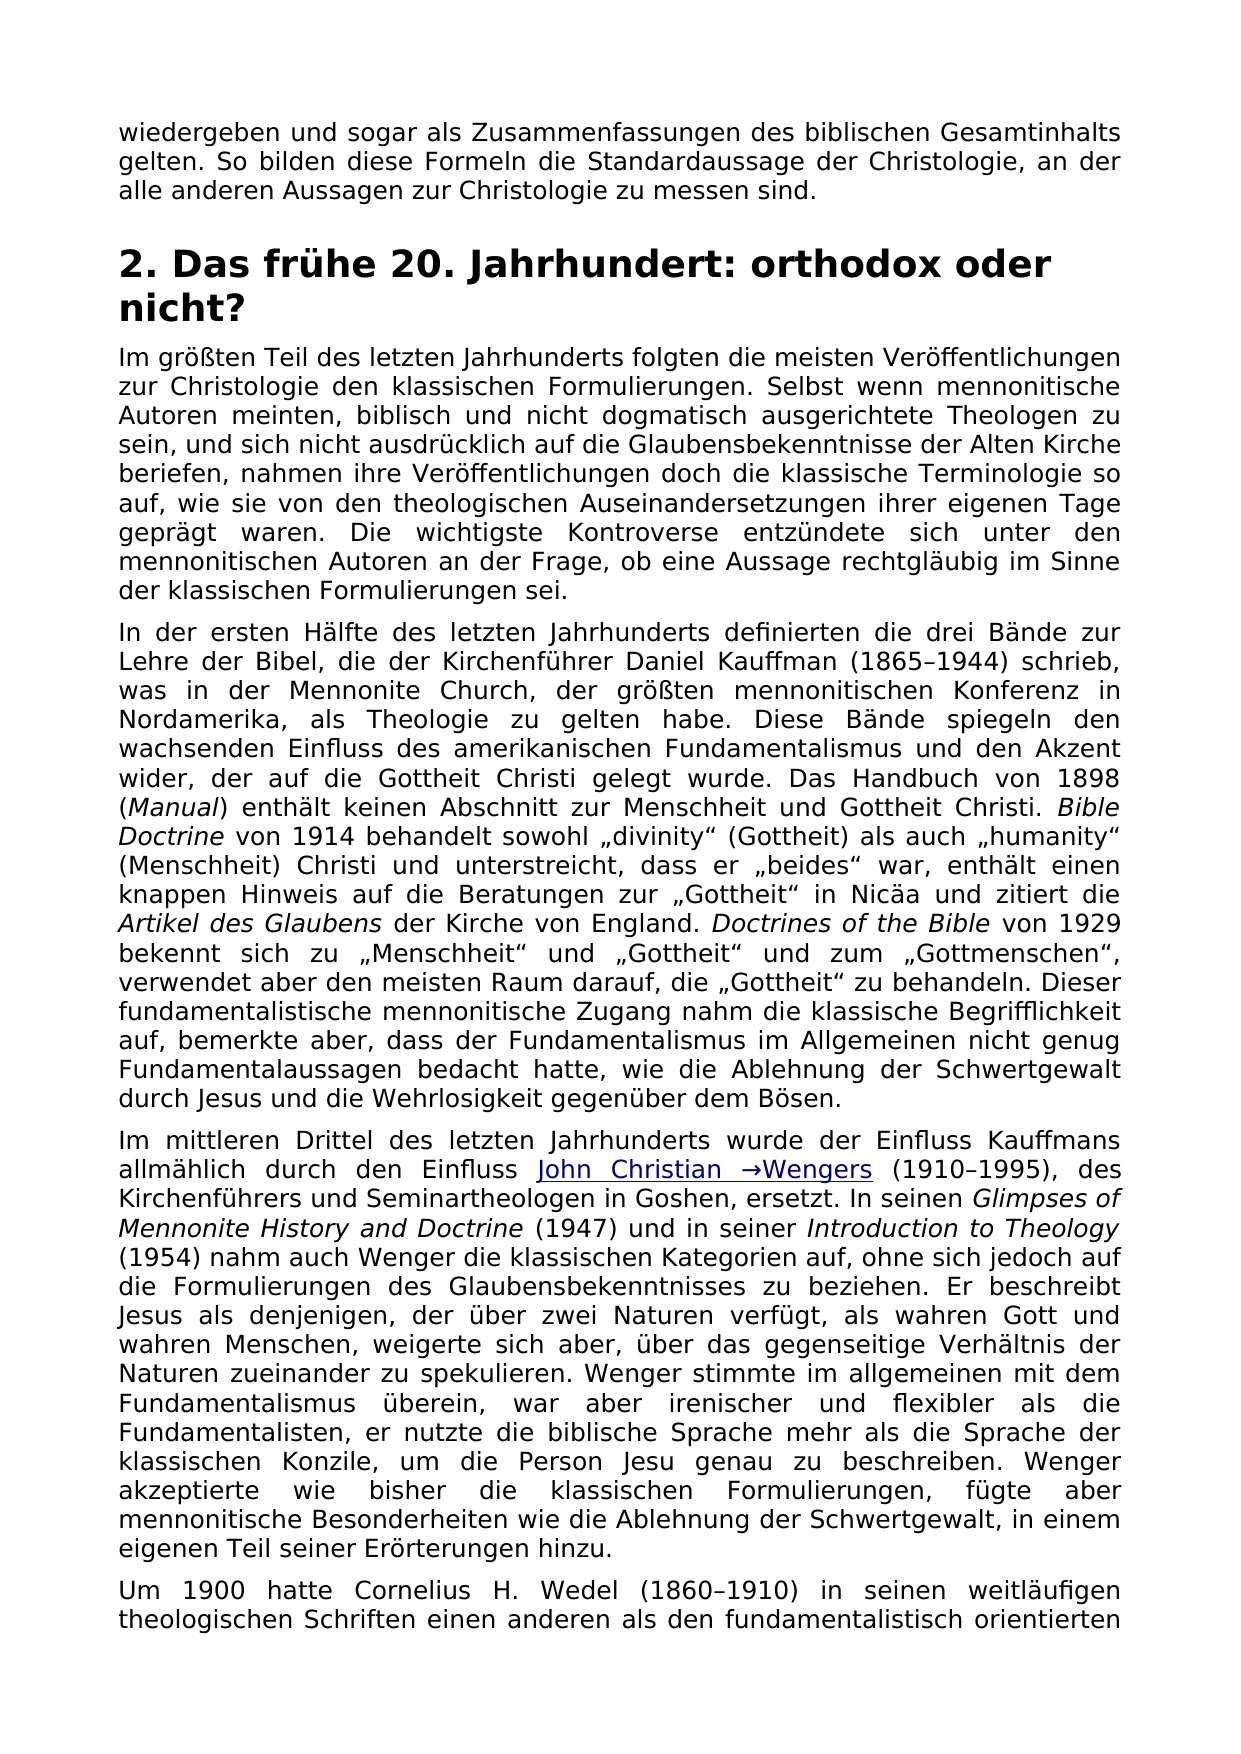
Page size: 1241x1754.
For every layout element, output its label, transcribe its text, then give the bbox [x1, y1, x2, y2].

text Im größten Teil des letzten Jahrhunderts folgten die meisten Veröffentlichungen zur Christologie den klassischen Formulierungen. Selbst wenn mennonitische Autoren meinten, biblisch und nicht dogmatisch ausgerichtete Theologen zu sein, und sich nicht ausdrücklich auf die Glaubensbekenntnisse der Alten Kirche beriefen, nahmen ihre Veröffentlichungen doch die klassische Terminologie so auf, wie sie von den theologischen Auseinandersetzungen ihrer eigenen Tage geprägt waren. Die wichtigste Kontroverse entzündete sich unter den mennonitischen Autoren an der Frage, ob eine Aussage rechtgläubig im Sinne der klassischen Formulierungen sei. [118, 343, 1122, 605]
subtitle 2. Das frühe 20. Jahrhundert: orthodox oder nicht? [118, 243, 1122, 330]
text wiedergeben und sogar als Zusammenfassungen des biblischen Gesamtinhalts gelten. So bilden diese Formeln die Standardaussage der Christologie, an der alle anderen Aussagen zur Christologie zu messen sind. [118, 118, 1122, 206]
text Im mittleren Drittel des letzten Jahrhunderts wurde der Einfluss Kauffmans allmählich durch den Einfluss John Christian →Wengers (1910–1995), des Kirchenführers und Seminartheologen in Goshen, ersetzt. In seinen Glimpses of Mennonite History and Doctrine (1947) und in seiner Introduction to Theology (1954) nahm auch Wenger die klassischen Kategorien auf, ohne sich jedoch auf die Formulierungen des Glaubensbekenntnisses zu beziehen. Er beschreibt Jesus als denjenigen, der über zwei Naturen verfügt, als wahren Gott und wahren Menschen, weigerte sich aber, über das gegenseitige Verhältnis der Naturen zueinander zu spekulieren. Wenger stimmte im allgemeinen mit dem Fundamentalismus überein, war aber irenischer und flexibler als die Fundamentalisten, er nutzte die biblische Sprache mehr als die Sprache der klassischen Konzile, um die Person Jesu genau zu beschreiben. Wenger akzeptierte wie bisher die klassischen Formulierungen, fügte aber mennonitische Besonderheiten wie die Ablehnung der Schwertgewalt, in einem eigenen Teil seiner Erörterungen hinzu. [118, 1126, 1122, 1564]
text In der ersten Hälfte des letzten Jahrhunderts definierten die drei Bände zur Lehre der Bibel, die der Kirchenführer Daniel Kauffman (1865–1944) schrieb, was in der Mennonite Church, der größten mennonitischen Konferenz in Nordamerika, als Theologie zu gelten habe. Diese Bände spiegeln den wachsenden Einfluss des amerikanischen Fundamentalismus und den Akzent wider, der auf die Gottheit Christi gelegt wurde. Das Handbuch von 1898 (Manual) enthält keinen Abschnitt zur Menschheit und Gottheit Christi. Bible Doctrine von 1914 behandelt sowohl „divinity“ (Gottheit) als auch „humanity“ (Menschheit) Christi und unterstreicht, dass er „beides“ war, enthält einen knappen Hinweis auf die Beratungen zur „Gottheit“ in Nicäa und zitiert die Artikel des Glaubens der Kirche von England. Doctrines of the Bible von 1929 bekennt sich zu „Menschheit“ und „Gottheit“ und zum „Gottmenschen“, verwendet aber den meisten Raum darauf, die „Gottheit“ zu behandeln. Dieser fundamentalistische mennonitische Zugang nahm die klassische Begrifflichkeit auf, bemerkte aber, dass der Fundamentalismus im Allgemeinen nicht genug Fundamentalaussagen bedacht hatte, wie die Ablehnung der Schwertgewalt durch Jesus und die Wehrlosigkeit gegenüber dem Bösen. [118, 618, 1122, 1114]
text Um 1900 hatte Cornelius H. Wedel (1860–1910) in seinen weitläufigen theologischen Schriften einen anderen als den fundamentalistisch orientierten [118, 1576, 1122, 1634]
